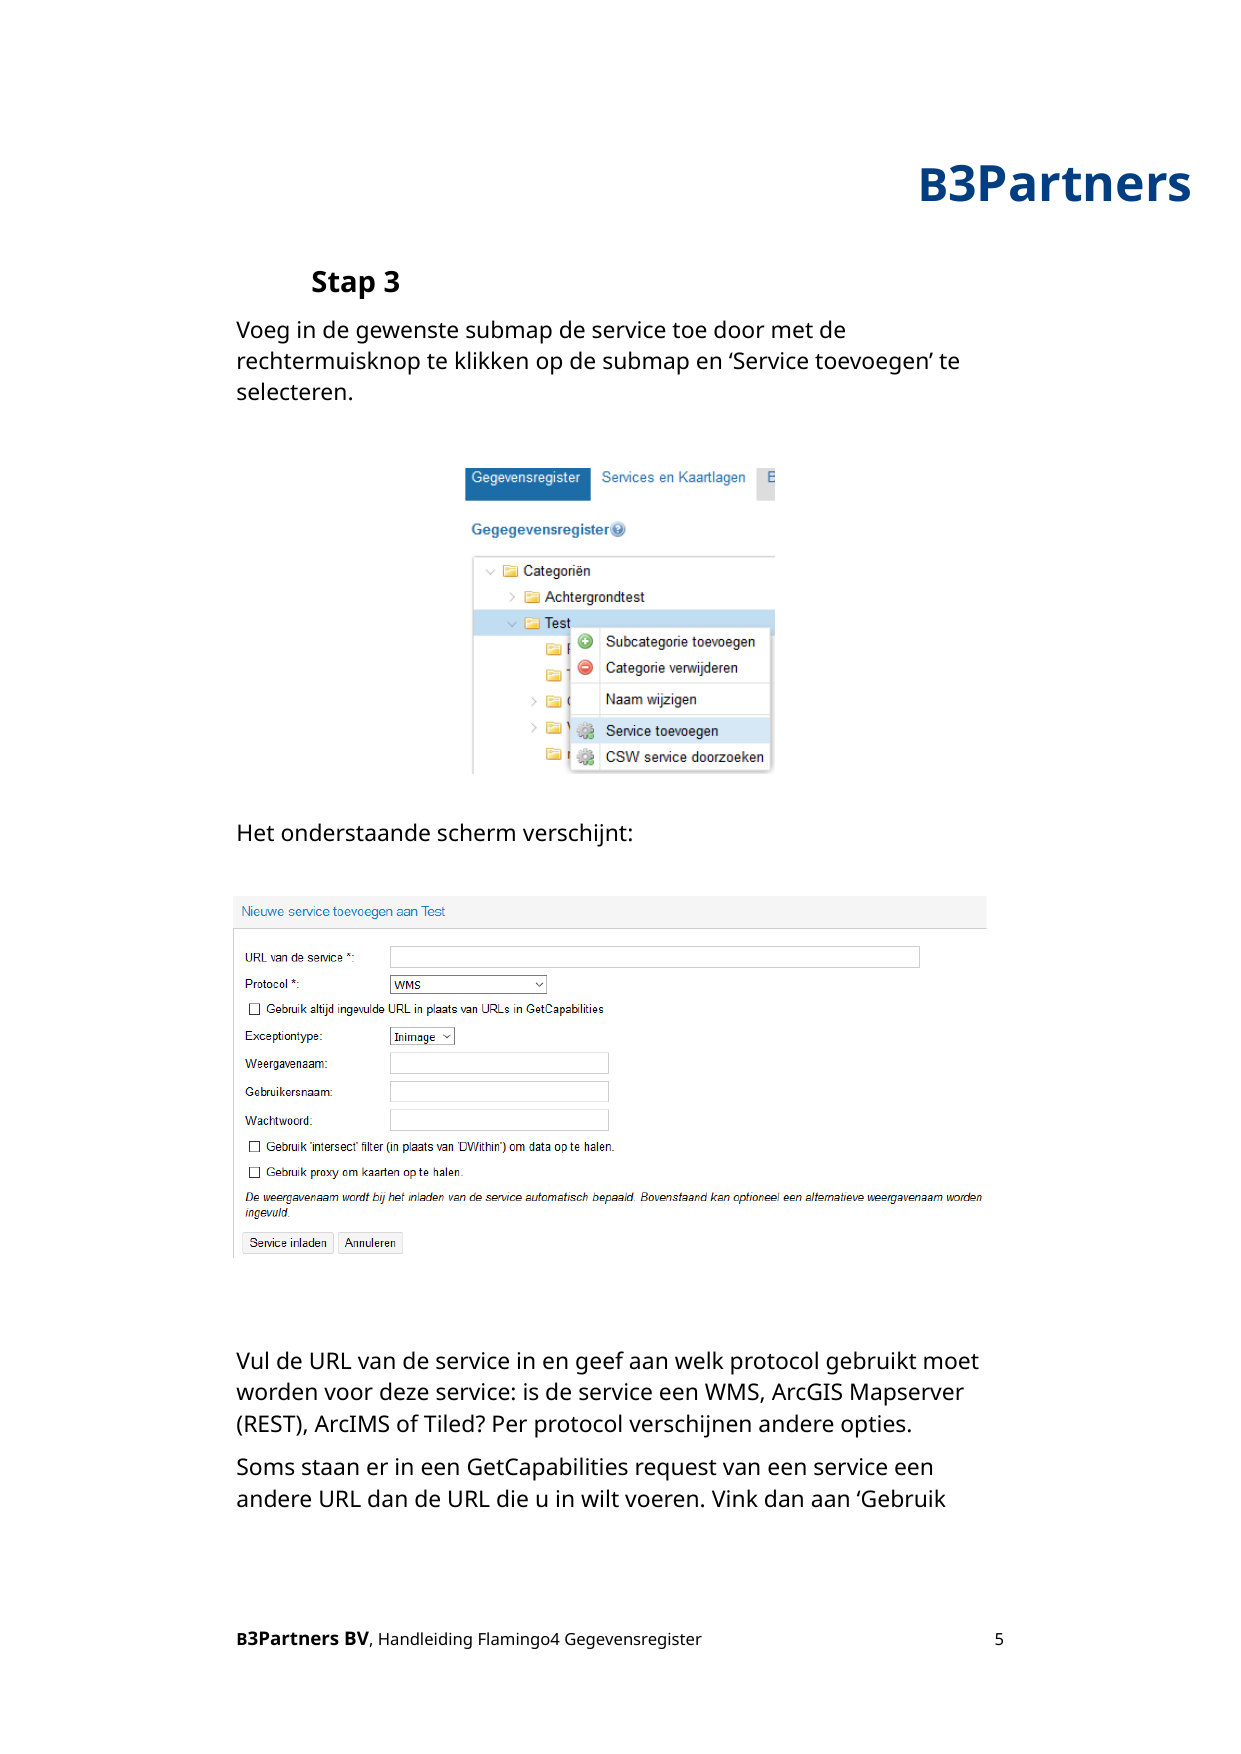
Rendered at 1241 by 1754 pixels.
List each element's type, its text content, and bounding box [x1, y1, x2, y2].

text Soms staan er in een GetCapabilities request van een service een andere URL dan de URL die u in wilt voeren. Vink dan aan ‘Gebruik [236, 1451, 1004, 1514]
picture [219, 888, 987, 1258]
text Vul de URL van de service in en geef aan welk protocol gebruikt moet worden voor deze service: is de service een WMS, ArcGIS Mapserver (REST), ArcIMS of Tiled? Per protocol verschijnen andere opties. [236, 1345, 1004, 1439]
subtitle Stap 3 [236, 261, 1004, 301]
text Voeg in de gewenste submap de service toe door met de rechtermuisknop te klikken op de submap en ‘Service toevoegen’ te selecteren. [236, 313, 1004, 407]
text Het onderstaande scherm verschijnt: [236, 817, 1004, 848]
picture [465, 468, 775, 774]
